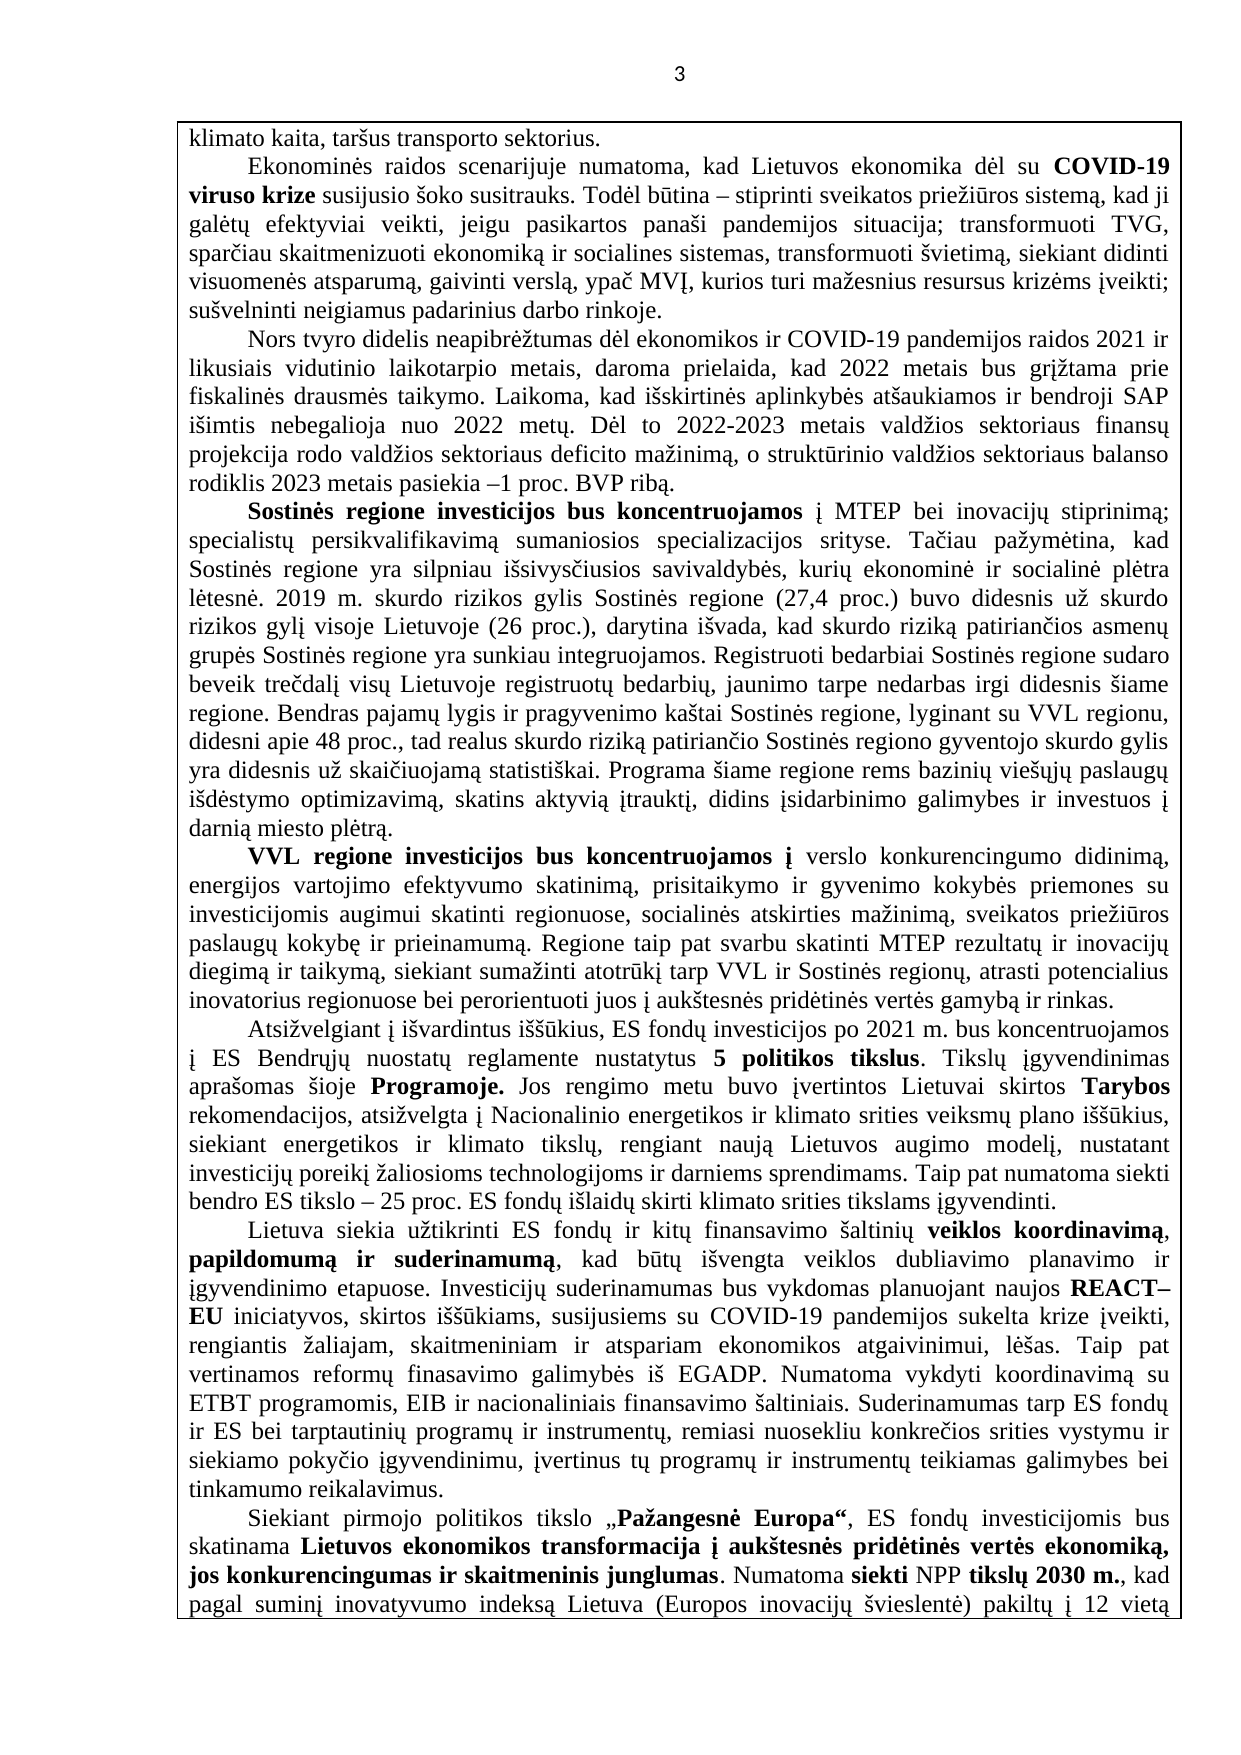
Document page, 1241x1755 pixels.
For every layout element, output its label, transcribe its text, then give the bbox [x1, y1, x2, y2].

table_cell Politiniai veiksniai Alytaus rajono savivaldybė veiklą vykdo ir įvairias funkcijas atlieka vadovaudamasi ne tik vidiniais dokumentais (nutarimais, įsakymais, tvarkomis ir pan.), bet labai didelę reikšmę turi Lietuvos Respublikos Vyriausybės, Seimo privalomojo, rekomendacinio ir informacinio pobūdžio teisės aktai. Vyriausybė siekia ekonomikos augimo, užimtumo didinimo, skurdo ir socialinės atskirties mažinimo, energinio efektyvumo ir saugumo didinimo, švietimo, mokslo, kultūros ir sveikatinimo politikos įgyvendinimo gerinant kokybę ir prieinamumą, Europos Sąjungos, užsienio ir gynybos politikos stiprinimo. Tai yra prioritetinės Vyriausybės kryptys, kuriose ypač reikalingos permainos. Vyriausybė taip pat vykdys buvusio ministrų kabineto pradėtų ir šaliai naudingų darbų tęstinumą. Pasaulis nuolat kinta. Būtina greičiau į tai reaguoti, išnaudoti galimybes, keistis ir prisitaikyti prie pokyčių. Todėl visuomenės gyvenimas, ekonomika ir valdymas turi būti pagrįsti principais, leidžiančiais mums drąsiai sutikti naujus iššūkius. Lietuvos pažangos strategija „Lietuva 2030“(toliau –Strategija) –tai valstybės vizija ir raidos prioritetai bei jų įgyvendinimo kryptys iki 2030 metų. Tai pagrindinis planavimo dokumentas, kuriuo turi būti vadovaujamasipriimant strateginius sprendimus ir rengiantvalstybės planus arprogramas. Šalies gerovės ir raidos procesų pagrindas yra nacionalinis saugumas ir tik jį užtikrinus galima siektišalies darnios pažangos. Kartušalies pažangos procesai,darantys poveikį visuomenės brandai ir sąmoningumui bei šalies gerovės augimui,padės įtvirtinti nacionalinio saugumo interesus.Strategija nustato šalies raidos kryptis, suprantamas ir priimtinas Lietuvos žmonėms, jų bendruomenėms, nevyriausybinėms ir verslo organizacijoms, valdžios institucijoms. Strategija nekelia tikslų ir uždavinių atskiriems šalies ūkio sektoriams, tačiau pabrėžia esminių pokyčių poreikį. Šių pokyčių dalyvisgali būti kiekvienas Lietuvos gyventojas. Strategijabuvo grindžiama remiantis darnaus vystymosi principais bei Lietuvos valstybės ir visuomenės vystymosi materialiaisiaisir nematerialiaisiais ištekliais: gamtos ištekliais, turtinga istorine patirtimi ir kultūros paveldu, profesinėmis ir kvalifikacinėmis galimybėmis, aukšta darbo kultūra, stabilia teisės sistema, gera informacinių technologijų ir skaitmenine infrastruktūra. Kartu įvertintos ir problemos: tapatybės krizė, stereotipų galia, emigracija, visuomenės uždarumas, tolerancijos ir pasitikėjimo trūkumas, rūpesčio vienas kitu ir supančia aplinka stoka, silpnas tikėjimas šalies sėkme. Šioms problemoms spręsti skiriamos esminės iniciatyvos. Strategijaiįgyvendintireikia piliečių pritarimo, ryžtokeistis, tarpusavio pasitikėjimo, pagarbos ir iniciatyvos. Jeigu visuomenė bus tik pasyvi stebėtoja, negalėsime įgyvendinti numatytų iniciatyvų, nepavyks sumažinti socialinės atskirties, visuomenės uždarumo, sustiprinti bendruomenių solidarumo, užtikrinti lyčių lygybės, pasiekti reikšmingų pokyčių kitose svarbiose srityse. Turime įveikti inerciją ir kontrastus, nustatyti aiškius tikslus ir jų nuosekliai siekti. Piliečiai turi žinoti, kad jų teisės bus tinkamai apgintos, sumažinta socialinė įtampa ir sukurta saugi aplinka, kurioje kiekvienas galės užsiimti mėgstama veikla, gauti deramą atlygį, užtikrinti savo ir savo artimųjų gerovę ir kartu prisidėti prie valstybės sėkmės. Sanglaudos politika yra laikoma vienu pagrindinių Lietuvos narystės ES privalumų, o ES fondų investicijos yra pripažįstamos svarbiu Lietuvos ūkio ekonomikos varikliu. ES sanglaudos politika prisideda prie ekonominės, socialinės ir teritorinės sanglaudos Europos Sąjungoje stiprinimo. Juo siekiama ištaisyti šalių ir regionų disbalansą. Juo įgyvendinami Sąjungos politiniai prioritetai, ypač perėjimas prie ekologiško ir skaitmeninio perėjimo. Svarbiausi iššūkiai Lietuvai: netikėtai ištikusios krizės dėl COVID-19 pandemijos pasekmių šalinimas bei ekonomikos ir socialinių sistemų atsparumo krizėms didinimas, lėta Lietuvos ekonomikos transformacija link aukštesnės pridėtinės vertės, socialinė atskirtis ir nelygybė, kuri pandemijos metu tapo dar gilesnė, netolygi švietimo kokybė, lėtas švietimo skaitmenizavimas, prasti Lietuvos gyventojų bendros sveikatos rodikliai, ekonominiai ir socialiniai regioniniai skirtumai, nepakankamas TEN-T junglumas ir saugumas, spartėjanti klimato kaita, taršus transporto sektorius. Ekonominės raidos scenarijuje numatoma, kad Lietuvos ekonomika dėl su COVID-19 viruso krize susijusio šoko susitrauks. Todėl būtina – stiprinti sveikatos priežiūros sistemą, kad ji galėtų efektyviai veikti, jeigu pasikartos panaši pandemijos situacija; transformuoti TVG, sparčiau skaitmenizuoti ekonomiką ir socialines sistemas, transformuoti švietimą, siekiant didinti visuomenės atsparumą, gaivinti verslą, ypač MVĮ, kurios turi mažesnius resursus krizėms įveikti; sušvelninti neigiamus padarinius darbo rinkoje. Nors tvyro didelis neapibrėžtumas dėl ekonomikos ir COVID-19 pandemijos raidos 2021 ir likusiais vidutinio laikotarpio metais, daroma prielaida, kad 2022 metais bus grįžtama prie fiskalinės drausmės taikymo. Laikoma, kad išskirtinės aplinkybės atšaukiamos ir bendroji SAP išimtis nebegalioja nuo 2022 metų. Dėl to 2022-2023 metais valdžios sektoriaus finansų projekcija rodo valdžios sektoriaus deficito mažinimą, o struktūrinio valdžios sektoriaus balanso rodiklis 2023 metais pasiekia –1 proc. BVP ribą. Sostinės regione investicijos bus koncentruojamos į MTEP bei inovacijų stiprinimą; specialistų persikvalifikavimą sumaniosios specializacijos srityse. Tačiau pažymėtina, kad Sostinės regione yra silpniau išsivysčiusios savivaldybės, kurių ekonominė ir socialinė plėtra lėtesnė. 2019 m. skurdo rizikos gylis Sostinės regione (27,4 proc.) buvo didesnis už skurdo rizikos gylį visoje Lietuvoje (26 proc.), darytina išvada, kad skurdo riziką patiriančios asmenų grupės Sostinės regione yra sunkiau integruojamos. Registruoti bedarbiai Sostinės regione sudaro beveik trečdalį visų Lietuvoje registruotų bedarbių, jaunimo tarpe nedarbas irgi didesnis šiame regione. Bendras pajamų lygis ir pragyvenimo kaštai Sostinės regione, lyginant su VVL regionu, didesni apie 48 proc., tad realus skurdo riziką patiriančio Sostinės regiono gyventojo skurdo gylis yra didesnis už skaičiuojamą statistiškai. Programa šiame regione rems bazinių viešųjų paslaugų išdėstymo optimizavimą, skatins aktyvią įtrauktį, didins įsidarbinimo galimybes ir investuos į darnią miesto plėtrą. VVL regione investicijos bus koncentruojamos į verslo konkurencingumo didinimą, energijos vartojimo efektyvumo skatinimą, prisitaikymo ir gyvenimo kokybės priemones su investicijomis augimui skatinti regionuose, socialinės atskirties mažinimą, sveikatos priežiūros paslaugų kokybę ir prieinamumą. Regione taip pat svarbu skatinti MTEP rezultatų ir inovacijų diegimą ir taikymą, siekiant sumažinti atotrūkį tarp VVL ir Sostinės regionų, atrasti potencialius inovatorius regionuose bei perorientuoti juos į aukštesnės pridėtinės vertės gamybą ir rinkas. Atsižvelgiant į išvardintus iššūkius, ES fondų investicijos po 2021 m. bus koncentruojamos į ES Bendrųjų nuostatų reglamente nustatytus 5 politikos tikslus. Tikslų įgyvendinimas aprašomas šioje Programoje. Jos rengimo metu buvo įvertintos Lietuvai skirtos Tarybos rekomendacijos, atsižvelgta į Nacionalinio energetikos ir klimato srities veiksmų plano iššūkius, siekiant energetikos ir klimato tikslų, rengiant naują Lietuvos augimo modelį, nustatant investicijų poreikį žaliosioms technologijoms ir darniems sprendimams. Taip pat numatoma siekti bendro ES tikslo – 25 proc. ES fondų išlaidų skirti klimato srities tikslams įgyvendinti. Lietuva siekia užtikrinti ES fondų ir kitų finansavimo šaltinių veiklos koordinavimą, papildomumą ir suderinamumą, kad būtų išvengta veiklos dubliavimo planavimo ir įgyvendinimo etapuose. Investicijų suderinamumas bus vykdomas planuojant naujos REACT–EU iniciatyvos, skirtos iššūkiams, susijusiems su COVID-19 pandemijos sukelta krize įveikti, rengiantis žaliajam, skaitmeniniam ir atspariam ekonomikos atgaivinimui, lėšas. Taip pat vertinamos reformų finasavimo galimybės iš EGADP. Numatoma vykdyti koordinavimą su ETBT programomis, EIB ir nacionaliniais finansavimo šaltiniais. Suderinamumas tarp ES fondų ir ES bei tarptautinių programų ir instrumentų, remiasi nuosekliu konkrečios srities vystymu ir siekiamo pokyčio įgyvendinimu, įvertinus tų programų ir instrumentų teikiamas galimybes bei tinkamumo reikalavimus. Siekiant pirmojo politikos tikslo „Pažangesnė Europa“, ES fondų investicijomis bus skatinama Lietuvos ekonomikos transformacija į aukštesnės pridėtinės vertės ekonomiką, jos konkurencingumas ir skaitmeninis junglumas. Numatoma siekti NPP tikslų 2030 m., kad pagal suminį inovatyvumo indeksą Lietuva (Europos inovacijų švieslentė) pakiltų į 12 vietą (2018 m. užėmė 21 vietą) ir pagal DESI subindeksą (skaitmeninio junglumo infrastruktūros indeksas) Lietuva pakiltų į 5 vietą (2018 m. užėmė 26 vietą). Remiantis EIŠ rezultatais, Lietuvos inovacijų sistemos augimas ilguoju 2011–2018 m. laikotarpiu buvo didžiausias ES (25,7 proc. pagerėjimas). Dėl ilgą laiką buvusio žymaus atsilikimo, Lietuva dar atsilieka nuo ES vidurkio (pagal suminį inovatyvumo indeksą siekia 75 proc. 2018 m. ES vidurkio). Investicijų į MTEP rodiklis 2018 m. sudarė 0,94 proc. BVP ir išlieka daugiau nei dvigubai mažesnis už ES vidurkį, kuris sudarė 2,18 proc. Vis tik verslo investicijos nuo 2012 m. stabiliai auga. Skaitmeninės ekonomikos ir visuomenės indekse (DESI) 2019 m. Lietuva užėmė 14 vietą tarp 28 ES valstybių narių, atvirųjų duomenų srityje Lietuva užima 25 vietą tarp ES šalių narių, o labiausiai taisytina reitingo komponentė – žmogiškųjų išteklių skaitmeniniai įgūdžiai. Lietuva pagal darbo našumo augimą yra viena sparčiausiai augančių ES valstybių narių – per du dešimtmečius Lietuvos darbo našumas per vieną dirbtą valandą išaugo daugiau nei dvigubai (apie 103 proc.), o per tą patį laikotarpį ES valstybių narių – 21 procentu. Kita vertus, nors ir augo, pagal perkamosios galios paritetą darbo našumas Lietuvoje 2018 m. siekė tik 75,8 proc. ES vidurkio. Išsėmus augimo šaltinius ir neužtikrinus žiniomis grįsto augimo, Lietuvai gresia pakliūti į vidutinių pajamų spąstus. Lėtą Lietuvos ekonomikos transformaciją į aukštesnės pridėtinės vertės ekonomiką sąlygoja struktūrinės ūkio problemos. Pirma, didelė dalis šalies ekonomikos remiasi tradiciniais ūkio sektoriais, o augimas grindžiamas sąlyginai pigia darbo jėga. Trūksta paskatų pagrindiniams ekonomikos veikėjams persiorientuoti į inovacijomis grįstą augimą, o jaunoms inovuojančioms įmonėms – steigtis. Brangstant esminiams gamybos veiksniams (technologijoms, žaliavoms, darbo jėgai) mažėja tokių įmonių konkurencingumas. Todėl ir tradiciniuose sektoriuose yra potencialių inovatorių. Antra, Lietuvos inovatoriai yra sąlyginai maži, silpnai bendradarbiaujantys, todėl jų potencialas sukurti didelio poveikio inovacijas yra palyginti žemas dėl kritinės investicijų masės stokos. Todėl svarbu stiprinti inovatorių bendradarbiavimą ir kritinę masę. Trečia, silpni gebėjimai viešajame sektoriuje (MSI) komercinti kuriamas žinias ir jas perduoti privačiam sektoriui. Išlieka aktualūs kiti MTEP veiklos vykdymo MSI iššūkiai: aukšto tarptautinio lygio MTEP rezultatų stygius; ribotos Lietuvos tyrėjų dalyvavimo apimtys tarptautinėse MTEP programose ir infrastruktūrose; neišplėtoti MSI „trečiosios misijos“ (verslumo, žinių ir technologijų perdavimo) pajėgumai; nepakankamas tyrėjų karjeros patrauklumas bei žemas Lietuvos MTEPI sistemos patrauklumas tyrėjams iš užsienio bei tyrėjų versle skaičius. Situaciją apsunkina ir nepakankamai išvystyta IRT infrastruktūra. Nors Lietuva padarė nemažą pažangą ir pasiekė aukštą 4G aprėptį (100 proc. namų ūkių), o judriojo plačiajuosčio ryšio skverbtis (abonentų skaičius 100 gyventojų) Lietuvoje siekia 103 proc. ir yra didesnė nei visoje ES, pastebima reikšminga stagnacija fiksuoto plačiajuosčio ryšio aprėpty, kuri yra labiausiai neišvystyta kaimo vietovėse, kur tokios infrastruktūros diegimas privatiems investuotojams yra nerentabilus. Siekiant Lietuvos ūkio transformacijos į aukštos pridėtinės vertės ekonomiką, Programa investuos į MSI skatinimą kurti ir komercinti žinias, į įmones, esančias skirtingose MTEPI veiklos stadijose, palydint iki galutinio produkto komercinimo, į inovacijų diegimą įmonėse ir viešajame sektoriuje. Atlikti vertinimai parodo, kad nepakankamai išnaudojamas skaitmenizavimo teikiamų galimybių potencialas versle ir viešajame sektoriuje, kurio poreikis dar labiau išaugo COVID-19 pandemijos metu. Siekiant didinti ekonomikos ir viešojo sektoriaus skaitmenizavimą, Programa finansuos MVĮ ir viešųjų paslaugų skaitmeninimą, į paklausą orientuotų mokslo duomenų atvėrimą ir viešojo sektoriaus duomenų naudojimą, užtikrinant kibernetinį saugumą ir dirbtinio intelekto panaudojimą. Siekiant didinti ekonomikos konkurencingumą, Programa investuos į verslo tarptautiškumą, pažangiausių technologijų diegimą, pasaulinio lygmens procesų ir vadybos diegimą, užtikrinant darbo jėgos gebėjimus ir atsparumą. Perėjimą prie naujų technologijų Lietuvoje vis dar stabdo žemi arba netinkami MVĮ darbuotojų gebėjimai. Atsižvelgiant į tai, Programa investuos į sumaniajai specializacijai, pramonės pertvarkai ir verslumui reikalingus įgūdžius. Papildomas dėmesys bus skiriamas mokslinių tyrimų institucijų pajėgumui tikslingiau nukreipti savo tyrimų darbotvarkes į rinkos poreikius, skatinti geresnį žinių perdavimą ir technologijų komercinimą. Siekiant spartaus ekonomikos skaitmenitizavimo investicijos bus telkiamos į naujų technologijų, užtikrinančių itin sparčią plačiajuosčio ryšio greitaveiką ir diegimą. Atsižvelgiant į tai, kad Sostinės regiono konkurencingumas 33 proc. viršija Lietuvos vidurkį ir didžioji dalis inovacijų yra sukuriama šiame regione, investicijos, skirtos konkurencingumui didinti, pramonės MVĮ transformacijai, netechnologinių inovacijų plėtrai ir startuolių ekosistemai kurti bus nukreiptos į VVL regioną. Taip pat S3 bus išskirti didžiausią potencialą regionų plėtrai turintys prioritetai Sostinės regione ir VVL regione. Šios investicijos prisidės prie Tarybos rekomendacijų dėl inovacijų skatinimo įgyvendinimo. Siekiant pagerinti Lietuvos inovacijų ekosistemos veikimą, toliau tęsiami darbai konsoliduojant mokslo, technologijų ir inovacijų sistemą. Mokslinių tyrimų sistemos fragmentacija lemia žemą mokslinių tyrimų kokybę, todėl ES lėšos bus investuojamos tik įgyvendinus švietimo ir mokslo reformą. Įgyvendinant Tarybos rekomendaciją dėl nuoseklios mokslo ir verslo bendradarbiavimo sistemos sukūrimo, kuriamas Mokslo ir inovacijų sklaidos centras, kuris prisidės prie mokslo ir inovacijų sklaidos Lietuvoje gerinimo. Siekiant įgyvendinti Tarybos rekomendaciją dėl skaitmeninės ekonomikos transformacijos skatinimo ypatingas dėmesys Programoje skiriamas MVĮ skaitmeninimui. Programos investicijos pagal pirmą prioritetą įgyvendins arba prisidės prie S3 įgyvendinimo. Šioje strategijoje nustatyti MTEPI prioritetai, atsižvelgiant į turimus ar galimus konkurencinius pranašumus. Prioritetinės Lietuvos MTEPI raidos kryptys nustatytos išanalizavus šalies mokslo ir verslo potencialą, jo imlumą žinioms, taip pat ar pasinaudodami žiniomis verslininkai galės įsijungti į pasaulines vertės grandines, eksportuoti savo gaminius ir taip prisidėti prie šalies ekonomikos stiprinimo. Siekiant, kad strategija (koncepcija) būtų grįsta bendru sutarimu, į procesą buvo įtrauktos visos suinteresuotosios šalys – mokslininkai, verslininkai, viešojo sektoriaus atstovai, o VGPP bus vykdomas visą Programos įgyvendinimo laikotarpį. Programos investicijos didžiąja dalimi bus koncentruojamos į MTEP komercinamų žinių kūrimą, perdavimą ir inovacijų diegimą. Siekiant investicijų papildomumo bei, atsižvelgiant į prastus Lietuvos dalyvavimo Europos Horizonto programoje rodiklius, stiprinti mokslininkų ir tyrėjų kompetencijas dalyvauti tarptautinėse programose ir vadovauti konsorciumams, planuojama pasitelkti Sanglaudos politikos ir nacionalines lėšas. Siekiant antrojo politikos tikslo „Žalesnė Europa“, ES fondų investicijomis bus skatinamas perėjimas prie švarios ir teisingos energetikos, žaliosios investicijos, žiedinė ekonomika, prisitaikymas prie klimato kaitos, ekstremalių klimato reiškinių rizikos prevencija bei jos valdymas. Nepaisant Lietuvos spartaus ekonomikos augimo, yra fiksuojamas šiltnamio efektą sukeliančių dujų (toliau – ŠESD) išmetimų mažėjimas – 1990–2017 m. laikotarpiu BVP paaugo 45 proc., o ŠESD išmetimas sumažėjo 58 proc. Daugiausia ŠESD susidaro energetikos sektoriuje, 2017 m. susidarė 55,5 proc. viso ŠESD kiekio. Antras pagal išmetamų ŠESD kiekį – žemės ūkio sektorius, kuriame iš viso susidarė 21,3 proc. bendrai išmesto ŠESD kiekio. Pramonės procesų ir pramonės produktų naudojimo sektoriuje – 17,6 proc. viso išmetamų ŠESD kiekio, o Atliekų sektoriuje 2017 m. susidarė 5,1 proc. ŠESD. Su klimato kaita susiję tiesioginiai ekonominiai nuostoliai 2018 m. Lietuvoje sudarė 0,08 proc. BVP. Iki 2030 m. siekiama, jog išmetamų į atmosferą ŠESD kiekio pokytis ES apyvartinių taršos leidimų prekybos sistemoje (ATLPS) dalyvaujančiuose sektoriuose, palyginti su 2005 m. lygiu sumažėtų 43 proc., o ne ATLPS sektoriuje – 9 proc.. Lietuvoje sąvartynuose šalinamų komunalinių atliekų kiekiai vis mažėja: 2015 m. – 54 proc., o 2018 m. – 25 proc. Komunalinių atliekų paruošimas pakartotiniam naudojimui ir perdirbimas 2018 m. siekė 52,5 proc. (2015 m. – 45,5 proc.). Taip pat 2017 m. apie 15 proc. komunalinių atliekų buvo sudeginta. Iki 2030 m. siekiama, jog sąvartynuose šalinamų atliekų kiekis siektų 5 proc., o paruoštų pakartotinai naudoti ir perdirbtų komunalinių atliekų dalis sudarytų 60 proc. Ekologinių inovacijų indeksas 2018 m. siekė 89 balus, o iki 2030 m. siekiama jį pagerinti iki 133 balų. 2018 m. tik 28 proc. Lietuvos gyventojų prisidėjo prie aplinkos saugojimo, todėl iki 2030 m. bus siekiama, kad pusė Lietuvos visuomenės (50 proc.) sąmoningai prisidėtų prie geros aplinkos kokybės bei, kad 75 proc. Lietuvos gyventojų būtų užtikrintas perspėjimas apie ekstremalius įvykius. Lietuvoje tik 53 proc. (2015 m.) paviršinių vandens telkinių yra geros ar labai geros būklės. Didžiausią neigiamą poveikį jiems daro tarša iš žemės ūkio ir iš kitų nenustatytų taršos šaltinių, kaip netinkamai tvarkomos individualios nuotekos. Tik 77,6 proc. Lietuvos gyventojų nuotekos tvarkomos centralizuotai. Siekiant sumažinti taršą, būtina didinti centralizuotai surenkamų nuotekų kiekius ir tinkamai jas valyti, todėl yra užsibrėžtas strateginis 2030 m. tikslas pasiekti, jog 95 proc. gyventojų gautų centralizuotai teikiamas nuotekų paslaugas, o 90 proc. – būtų aprūpinti geriamojo vandens tiekimo paslaugomis. Taip pat, siekiama, jog visi (100 proc.) Lietuvos vandens telkinių būtų geros būklės. Dėl nedarnios urbanizacijos ir priemiesčių plėtros, aplinkos taršos, neracionalaus gamtos išteklių naudojimo, invazinių rūšių plitimo ir klimato kaitos veiksnių kinta šalies kraštovaizdis, nyksta biologinė įvairovė, didėja buveinių ir rūšių populiacijų fragmentacija ir sutrinka ekosistemų funkcijos bei jų paslaugų teikimas. Lyginant 2019 m. duomenis su 2013 m. pastebėta, jog Lietuvoje aptinkamų 5 proc. Europos Bendrijos svarbos rūšių apsaugos būklė pagerėjo, o 9 proc. buveinių – pablogėjo. Tai kelia pavojų ir visuomenės gerovei ir sveikatai, daro žalą ekonomikai ir jau šiandien reikalauja didelių išlaidų, todėl siekiama, kad tiek rūšių, tiek buveinių situacija iki 2030 m. būtų pagerėtų bent 30 proc. Į aplinką išmetamų teršalų kiekis kasmet mažėja, tačiau toliau išlieka svarbios investicijos, kuriomis mažinamas neigiamas oro taršos poveikis žmonių sveikatai ir aplinkai. Išmetamų į aplinkos orą teršalų kiekis šiuo metu neviršija nacionalinių ribų, vis dėlto miestų oro kokybė Lietuvoje nėra gera – vos penktadalyje Lietuvos miestų neviršijamos Pasaulio sveikatos organizacijos (toliau – PSO) kietųjų dalelių normos. Siekiant mažinti išmetamų teršalų kiekį ir koncentraciją aplinkos ore, didžiausias dėmesys skiriamas energetikos, transporto ir žemės ūkio sektoriams. 2030 m. siekiama, jog 40 proc. miestų nebūtų viršijama PSO rekomenduojama kietųjų dalelių KD10 koncentracija. Lietuvoje atnaujinimo laukia apie 35 000 neefektyvių daugiabučių (iš jų 4000 yra renovuoti) bei apie 700 viešųjų pastatų. Energijos vartojimo efektyvumas galėtų būti dar labiau didinamas, modernizuojant pastatų pasenusias šilumos apskaitos ir šilumos valdymo bei reguliavimo sistemas. Nuo 2020 m. iki 2030 m. siekiama sutaupyti 27 279 GWh galutinės energijos. Didinant šalies energetinę nepriklausomybę svarbiomis išlieka investicijos, didinančios energijos, pagamintos iš atsinaujinančių energijos išteklių (toliau – AEI), dalį elektros ir centralizuotai tiekiamos šilumos gamyboje bei visame energijos balanse. AEI dalis sudaro 24,4 proc. galutiniame energijos vartojime ir 68 proc. centralizuotai teikiamos šilumos gamyboje. Išlieka didelis poreikis labiau išnaudoti AEI potencialą, diegiant atsinaujinančių išteklių energiją naudojančias ir kaupiančias technologijas elektros ir šilumos sektoriuose. Lietuvai, siekiant klimato neutralumo tikslo iki 2050 m., itin svarbu toliau skatinti energijos vartojimo efektyvumo didinimą ir AEI dalį galutiniame vartojime bei transporto sektoriuje. Įgyvendinant Tarybos rekomendaciją dėl energijos ir išteklių naudojimo efektyvumo didinimo, numatomi veiksmai, spartinant pastatų renovaciją, atnaujinama ir tobulinama energetikos infrastruktūra, labiau integruojami ir daugiau naudojami AEI energijos gamybai. Iki 2030 m. siekiama, jog 45 proc. elektros energijos būtų pagaminti iš AEI. Be to, pastarieji veiksmai prisidės prie energetinio skurdo problemos sprendimo. 2016 m. paslėptą energetinį skurdą patyrė 14,9 proc. Lietuvos namų ūkių. Pereinant prie neutralaus poveikio klimatui ekonomikos, taršių pramonės šakų išmetamą ŠESD kiekį numatoma mažinti naujojo Teisingos pertvarkos fondo lėšomis. Mažinant ŠESD kiekį, tuo pat metu reikės sušvelninti galimą neigiamą socialinį ir ekonominį šios pertvarkos poveikį. Atlikus situacijos analizę, investicijos bus nukreiptos į tuos regionus, kurie patiria didžiausius aplinkosauginius, socialinius ir ekonomius iššūkius dėl ES perėjimo prie neutralaus poveikio klimatui ekonomikos iki 2050 m. Programa ir Teritorinis teisingos pertvarkos planas nustato prioritetines investicijas, kuriomis būtų kuriami ir diegiami inovatyvūs efektyvios ir švarios gamybos ir energijos vartojimo sprendimai regionuose. Lietuvoje didžiausiomis taršaus transporto problemomis išlieka neefektyvus ir senas automobilių parkas, nepatrauklus viešasis transportas, nepakankamos paskatos gyventojams naudoti mažataršius automobilius, neišplėtotos darnaus judumo priemonės miestuose, infrastruktūros, reikalingos elektromobilių plėtrai, stoka, nenustatyti privalomi reikalavimai valstybės institucijoms ir transporto infrastruktūros objektų valdytojams įsigyti mažai teršias transporto priemones. Programa numato įgyvendinti Darnaus judumo planuose (DJP) numatytas darnaus judumo priemones miestuose ir jų funkcinėse zonose. Investicijų poreikiai yra susiję su būtinybe skatinti tvarų daugiarūšį judumą mieste. Įgyvendinant Tarybos rekomendaciją dėl darnaus transporto plėtros, numatytos priemonės transporto sektoriaus tvarumui didinti. Lietuva planuoja padidinti transporto priemonių parko ir transporto sistemos efektyvumą, elektrinio mobilumo ir alternatyvių degalų naudojimą, novatoriškas transporto technologijas, taip pat komercinio transporto apmokestinimą pagal principą „teršėjas moka“. Siekiama, jog AEI dalis transporto sektoriuje 2030 m. sudarytų 15 proc., o ŠESD kiekis 2030 m. laikotarpiu būtų 9 proc. mažesnis nei 2005 m. Priežasčių, sąlygojančių lėtą Lietuvos žaliąjį augimą aplinkosaugos ir energetikos srityje lemia eilė tarpusavyje susijusių priežasčių. Lietuva pasižymi neefektyviu išteklių naudojimu ir dideliu energijos intensyvumu. Išteklių našumas tebėra mažas – nuo 2010 m. šis rodiklis nepadidėjo ir sudaro 0,8 Eur/kg, t. y. gerokai mažesnis už 2,0 Eur/kg ES vidurkį, o Lietuvos ekologinių inovacijų indeksas vis dar išlieka žemesnis už ES vidurkį: Lietuvos rodiklis 2018 m. – 89, ES vidurkis – 100. Gera aplinkos kokybė yra neužtikrinama, nes Lietuvos vandens tiekimo ir nuotekų tvarkymo įmonių valdymas yra decentralizuotas ir neefektyvus – apjungus smulkias įmones į stambesnius vienetus, įmonėse pradėtų veikti masto ekonomija, leidžianti dirbti efektyviau. Taip pat, nevykdoma pakankamai priemonių gerai Baltijos jūros, Kuršių marių ir vidaus vandenų (upių, ežerų) būklei užtikrinti. Į Kuršių marias ir Baltijos jūrą upėmis atplukdomas teršalų kiekis nuo 2001 m. nuolat auga, o didžiausią neigiamą poveikį Lietuvos paviršiniams vandenims daro difuzinė tarša. Ekosistemos ir biologinė įvairovė šalyje yra nestabili, nes trūksta pakankamai priemonių buveinių apsaugai užtikrinti, invazinių rūšių valdymui, taikomųjų tyrimų ir efektyvios stebėsenos vykdymui. Taip pat Lietuvos poveikis klimato kaitai nemažėja, o su oro tarša susiję sveikatos kaštai Lietuvoje yra didžiausi tarp EBPO šalių ir siekia 1 mlrd. Eur per metus. Lietuvos energijos suvartojimas didelis, visų pirma gyvenamųjų namų ir transporto sektoriuose. Pats automobilių parkas yra vienas seniausių ES, dominuojamas 1,5 milijono dyzelinių automobilių (~69 proc. viso parko). Energetikoje yra mažas inovatyvių ŠESD mažinimo technologijų pritaikymas pramonės įmonėse bei visapusiškai neišnaudotas Lietuvos AEI potencialas, ypač Baltijos jūroje, energijos poreikiams tenkinti. Lietuva ir toliau išlieka energetiškai priklausoma nuo importuojamos energijos. Tai geriausiai atspindi energetinės priklausomybės rodiklis, kuris 2018 m. sudarė 74,7 proc. ir vis dar gerokai viršijo ES vidurkį (2017 m. – 55,1 proc.). Lietuva didžiąją dalį elektros importuoja. Pagrindinės priežastys, kodėl importuojama daugiau negu gaminama, yra ekonominės, t.y. importuojama iš ten, kur elektra pigiausia, todėl tai sąlyginai lėtiną AEI plėtros tempus Lietuvoje. Lietuvos gyventojų būstai yra energetiškai neefektyvūs, o renovacijos atsipirkimo laikotarpis yra ilgas, nėra vieningų miestų kvartalinės renovacijos planų, o vartotojų elgsenos ypatumai ir įpročiai neprisideda prie energijos vartojimo efektyvumo. Programa reikšmingai prisidės prie išvardintų problemų sprendimo, kurios identifikuotos Nacionaliniame energetikos ir klimato srities veiksmų plane 2021–2030 m. (toliau – NEKSVP) ir Europos žaliojo kurso tikslų. Programa numato skatinti vandens prieinamumo ir tvaraus vandens išteklių valdymą ir biologinę įvairovę, žaliąją infrastruktūrą miesto aplinkoje ir mažinti taršą. Taip pat, Lietuva susiduria su daugeliu svarbių aplinkosauginių aspektų kaip efektyvus energijos vartojimas pastatuose, pramonėje, infrastruktūroje, aplinkos taršos mažinimas ir žiedinės ekonomikos vystymas, kovos su klimato kaita ir jai įtvirtinti reikalingų administracinių gebėjimų stiprinimas, todėl Programa investuos į pokyčius šiose srityse. Energetikos srityje pokyčiai sieks NEKSVP ir Nacionalinėje energetinės nepriklausomybės strategijoje (toliau – NENS) iškeltų tikslų įgyvendinimo. Siekiant šalies poveikio klimato neutralumui bus investuojama į energijos vartojimo efektyvumą didinančias priemones, ŠESD mažinimą, AEI dalies bendrame energijos suvartojime didinimą, vietinės energijos iš AEI gamybą tiek elektros, tiek šilumos sektoriuose, į pažangiųjų elektros energijos technologijų ir ar sprendimų energetiniuose tinkluose diegimą. Dėl energetikos ir aplinkos apsaugos sektorių specifikos regioniniu požiūriu nėra numatytos jokios specifinės veiklos išskirtinai tik Sostinės regionui, todėl intervencijos bus įgyvendinamos visoje Lietuvoje arba tik VVL regione. Dalis veiklų VVL regione yra susijusios su Baltijos jūra – jos krantai kenčia nuo erozijos ir audrų, o pati jūra yra ganėtinai užteršta, todėl ES investicijos sieks apsaugoti ir įgalinti Baltijos jūrą, atsižvelgiant į valstybės ekonominius, socialinius ir aplinkosauginius poreikius bei tarptautinius įsipareigojimus. Be to, pažangiąsias elektros energijos sistemas ir tinklus bei energijos kaupimo vietos lygmeniu sprendimus planuojama didžiąja dalimi diegti tik VVL regione. Šiame regione taip pat numatytos esminės energijos vartojimo efektyvumą skatinančios veiklos, kaip daugiabučių gyvenamųjų namų ir centrinės valdžios pastatų atnaujinimas bei katilų keitimas namų ūkiuose efektyvesnėmis AEI technologijomis. Taip pat, VVL regione reikia plėsti visuomenės perspėjimo sirenomis sistemą dėl egzistuojančio regioninio atotrūkio, kadangi Sostinės regione yra pasiekiami 75 proc. gyventojų, lyginant su 56 proc. likusioje Lietuvos dalyje. NEKSVP planuojamos politikos priemonėms įgyvendinti reikalingos bendros investicijos siekia apie 14,1 mlrd. Eur, iš jų viešojo sektoriaus lėšų dalis preliminariu vertinimu sudarytų apie 9,8 mlrd. Eur. Vien tik ŠESD išmetimų mažinimo priemonėms įgyvendinti bendras lėšų poreikis sudarytų 10,8 mlrd. Eur, iš kurių viešojo sektoriaus lėšų reikėtų 6,5 mlrd. Eur. Siekiant 2030 m. klimato kaitos ir energetikos tikslų, pagrindiniai viešojo sektoriaus lėšų šaltiniai 2021–2030 m. bus 2021–2027 m. ES fondų (Europos regioninės plėtros ir Sanglaudos fondų bei Žemės ūkio fondas kaimo plėtrai ir Europos jūros reikalų ir žuvininkystės fondas) investicijos, elektros ir šilumos tarifai, valstybės biudžeto (Klimato kaitos programa, Atliekų tvarkymo programa ir kt.) ir savivaldybių biudžetų lėšos, Modernizavimo fondas, Inovacijų fondas, Europos infrastruktūros tinklų priemonė (CEF), Life programa. Taip pat, bus bandoma pasinaudoti finansavimo galimybėmis iš Europos Horizonto, InvestEU, Cosme programų. Mažesne apimtimi, bet taip pat bus pritraukiami viešųjų lėšų šaltiniai, pvz., už viešuosius interesus atitinkančias paslaugas gautos lėšos (VIAP lėšos), statistinių perdavimų bei Europos ekonominės erdvės ir Norvegijos finansinio mechanizmo lėšos. ES Sanglaudos politikos lėšomis bus finansuojamos tos veiklos, kurios labiausiai prisidės prie NEKSVP numatytų tikslų siekimo. Siekiant trečiojo politikos tikslo „Geriau sujungta Europa“, ES fondų investicijomis bus kuriamas tvarus, atsparus klimato kaitai, pažangus, saugus ir įvairiarūšis transeuropinis transporto tinklas, taip pat gerinamas nacionalinis, regiono ir vietos judumas, įskaitant geresnes galimybes naudotis TEN-T ir tarpvalstybinis judumas. Numatoma siekti NPP tikslo 2030 m., kad ES transporto infrastruktūros ir paslaugų švieslentėje Lietuva būtų ne žemesnėje nei 10 vietoje (2018 m. užėmė 14 vietą) 2018 m. Lietuvoje elektrifikuotų geležinkelių dalis nuo viso geležinkelių tinklo padidėjo iki 8 proc., tačiau yra viena žemiausių ES. Lėtą geležinkelių elektrifikaciją lemia laikui itin imlus elektrifikacijos darbų procesas. Planuojama, kad pagal 2014-2020 m. Programos periodo investicijas 2023 metais užbaigus elektrifikaciją ruože Kaišiadorys–Klaipėda, bus elektrifikuota 22 proc. šalies geležinkelio. Tai sudarys sąlygas keleivių ir krovinių gabenimui elektrine trauka bei prisidės prie ŠESD emisijos mažinimo geležinkelio transporto subsektoriuje. Nepaisant numatytų investicijų, bendra geležinkelių tinklo elektrifikacija vis dar nepakankama, nemaža dalis TEN-T tinklo Lietuvoje neatitinka jam keliamų reikalavimų, trūksta geležinkelių transporto infrastruktūros suderinamumo su kitomis transporto rūšimis, didžioji dalis keleivinių geležinkelių stočių ir peronų nėra pritaikyti specialius poreikius turintiems asmenims, neatitinka saugos parametrų. Viešojo transporto dalis, palyginti su ES vidurkiu (17,3 proc.), yra labai maža (8,9 proc.), nėra vieningos viešojo transporto organizavimo sistemos, o naudojimasis lengvaisiais automobiliais vis dar yra didžiausias ES. Nors Lietuvoje automobilių kelių tinklas yra vienas tankiausių Europoje, pagrindinis TEN-T kelių tinklas vis dar neatitinka jam reglamentuose nustatytų reikalavimų, trūksta aplinkkelių, prasti kelio dangos rodikliai. Situaciją apsunkiną ir netolygiai išvystytas kelių tinklas regionuose, kuris reikšmingai apsunkina vietos gyventojų susisiekimą su pagrindiniais socialiniais-ekonominiais centrais. Taip pat Lietuvoje žuvusiųjų keliuose skaičius vienam gyventojui yra vienas didžiausių Europoje. Atitinkamai, būtina kurti ir gerinti multimodalinę transporto infrastruktūrą, kad ji būtų integruota į ES transporto tinklą bei tolygiai išdėstyta Lietuvos teritorijoje, taip sudarant sąlygas subalansuotai šalies regionų plėtrai bei stiprinant Lietuvos transporto infrastruktūros tarpvalstybinį ir regioninį sujungiamumą, toliau plėsti geležinkelių elektrifikaciją. Siekiant užtikrinti avaringumo mažinimą ir darnų judumą, būtinos tolimesnės investicijos į kelių techninių parametrų pagerinimą, eismo saugos ir aplinkosaugos priemonių, intelektinių transporto sistemų diegimą. Siekiant užtikrinti investicijų papildomumo principą, Programos lėšomis nebus finansuojamos tos veiklos, kurios bus finansuojamos iš kitų finansavimo šalinių. ES transporto TEN-T tinklo prioritetinio projekto Rail Baltica įgyvendinimą numatoma finansuoti CEF bei EGADP priemonių lėšomis. Nacionalinės lėšos bus koncentruojamos į vietinių kelių, žvyrkelių tobulinimą, modernizavimą. Siekiant ketvirtojo politikos tikslo „Socialiai atsakingesnė Europa“, ES fondų investicijomis bus įgyvendinami Europos socialinių teisių ramsčio principai, skatinant užimtumo, švietimo ir socialinės įtraukties politikos sričių investicijas į žmones ir sistemas. Programa numato sukurti labiau integruotą ir tvaresnį ekonomikos augimo modelį, gerinant Lietuvos konkurencingumą, sudarant geresnes sąlygas investicijoms, darbo vietų kūrimui ir socialinės sanglaudos skatinimui. Atsižvelgiant į COVID-19 viruso sukeltas pasekmes darbo rinkai, padidėjusį nedarbo lygį, mažėjančias namų ūkių vartojimo išlaidas, Lietuvai atitinkamai reikės peržiūrėti ir pritaikyti švietimo, socialinės apsaugos ir sveikatos sistemas, ypatingą dėmesį skiriant skaitmenizavimui. Nepaisant aukšto bendro užimtumo lygio, išliko dalyvavimo darbo rinkoje skirtumai tarp regionų ir atskirų socialinių grupių. Sostinės regione nedarbo lygis (4,4 proc.) 2019 m. buvo mažesnis nei VVL regione (7,1 proc.). Nuo 2011 m. jaunimo (15–29 m. amžiaus) nedarbas nuosekliai mažėjo, tačiau 2019 m. jis šiek tiek padidėjo ir pasiekė 8,7 proc. (2018 m. – 7,5 proc.). Dėl COVID-19 krizės darbo rinka pradėjo smarkiai trauktis. 2020 m. liepos 1 d. bedarbių buvo 208 tūkst., t.y. beveik trečdaliu daugiau nei 2020 m. sausio 1 d. (151,5 tūkst.). Mažėjant vietinių žmogiškųjų išteklių pasiūlai, svarbus bus palankių sąlygų visiems darbingo amžiaus žmonėms įsitraukti į darbo rinką sukūrimas. Šiems pokyčiams būtina lankstesnė darbo rinka: dirbančių asmenų gebėjimas prisitaikyti prie naujų sąlygų (žinių ekonomikos, skaitmenizavimo), ir darbdavių lankstumas. Įgyvendinant užimtumą didinančias priemones, bus didinamos įsidarbinimo galimybės (specialias priemones skiriant asmenims, kuriems labiausiai gresia socialinės atskirties rizika), verslumas ir savarankiškas užimtumas (ypač socialinės atskirties rizikos grupėse), profesinis ir geografinis mobilumas, skatinamos karjeros planavimo ir konsultavimo priemonės, padedančios prisitaikyti prie darbo rinkos. Žemos kvalifikacijos darbuotojai turi mažiau galimybių įsidarbinant nei kitose ES valstybėse, asmenų įgyjamo išsilavinimo ir specializacijos pobūdis neatliepia darbo rinkos poreikių. Todėl toliau bus didinama individualizuotų ADRP priemonių aprėptis, skatinamas savarankiškas darbas, verslo steigimas, atsakingų institucijų tarpusavio ir išorės bendradarbiavimas su verslo struktūromis bei socialinio dialogo plėtojimas. Švietimo srityje ES fondų investicijomis bus siekiama gerinti mokinių pasiekimus ir užtikrinti didesnę įtrauktį į mokymąsi visą gyvenimą. Numatoma siekti NPP tikslo 2030 m., kad Lietuvos pozicija tarp Europos ekonominės erdvės (EEE) šalių pagal EBPO PISA tyrimų mokinių pasiekimų vidurkius (visose tarptautinių tyrimų srityse) pakiltų į 10 vietą (2018 m. užėmė 21–27 vietą), taip pat siekiama per paskutines 4 savaites besimokiusių asmenų (25-64 m.) dalies augimo nuo 6,9 (2019 m.) iki 15 proc. (2030 m.). 2018 m. Lietuvos mokinių skaitymo, matematinio ir gamtamokslinio raštingumo gebėjimai pagerėjo, tačiau pokytis nebuvo statistiškai reikšmingas, todėl pagrindinis iššūkis – gerinti mokinių pasiekimus, ypač visų mokinių gamtamokslinius gebėjimus ir žemiausius rezultatus demonstruojančių mokinių pasiekimus. Vienas iš Barselonos tikslų (2002) – pasiekti, kad instituciniame ugdyme dalyvautų 33 proc. vaikų nuo gimimo iki 3 metų, o „Europa 2020“ strategijoje numatyta šalims siekti, kad ne mažiau kaip 95 proc. vaikų nuo 4 m. iki pradinio ugdymo pradžios dalyvautų instituciniame ugdyme (ypač gyvenantys skurdo, socialinės atskirties sąlygomis ar socialinę riziką patiriančiose šeimose). Lietuvoje instituciniame ugdyme šiuo metu dalyvauja tik apie 15 proc. vaikų iki 3 m. ir 91 proc. vaikų nuo 4 metų iki mokyklos lankymo pradžios. Programos investicijos, remiantis EBPO parengta nacionaline įgūdžių strategija, bus nukreiptos į priemones, skirtas didinti švietimo ir mokymo sistemų kokybę, siekiant gerinti mokinių pasiekimus. Taip pat bus didinama nepalankias sąlygas turinčių mokinių įtrauktis, švietimo prieinamumas, kvalifikacijos tobulinimas vieno langelio principu. EBPO nurodė, kad Lietuvoje yra 20 proc. mokyklų, kuriose yra iki 50 mokinių, optimizavus mokyklas ir pasiekus, kad nebūtų mokyklų, kuriose yra mažiau nei 200 mokinių, mokinių pasiekimai būtų pagerinti 9 proc. ir būtų sutaupoma 9,9 mln. Eur. Atsižvelgiant į tai, investicijomis bus skatinama tolimesnė mokyklų konsolidacija, investuojant į tas mokyklas, kurios turi ne mažiau nei 200 mokinių (t. y. veikia efektyviai). 2020 m. tik 5,9 proc., suaugusiųjų dalyvavo mokymosi visą gyvenimą veiklose, o tai gerokai mažiau nei ES vidurkis – 10,9 proc. Suaugusiųjų švietimo sistema nereaguoja į senėjančios visuomenės iššūkius ir reikalingų įgūdžių pokyčius, susijusius su skaitmenizavimu, darbo robotizavimu ir žalių darbo vietų paklausa. ES fondų investicijomis bus siekiama, kad į mokymosi visą gyvenimą ciklą būtų įsijungiama kuo anksčiau (didėjantis ikimokyklinio ugdymo prieinamumas ir dalyvavimas jame), optimizuotas mokyklų tinklas visiems besimokantiems garantuotų adekvatų pasiekimų lygį visose esminėse kompetencijose. Svarbu įgyti įgūdžius reikalingus prisitaikyti prie kintančios aplinkos. Įgyvendinant Tarybos rekomendaciją dėl švietimo ir mokymo sistemos gerinimo, numatoma gerinti švietimo ir mokymo sistemos bei suaugusiųjų mokymosi kokybę ir efektyvumą, toliau vykdoma švietimo reforma ir mokymo įstaigų konsolidavimas. Atsižvelgiant į vertinimų rekomendacijas, koncentruoti investicijas švietimo srityje, siekiant matomo pokyčio, Programos investicijos bus koncentruojamos į keturias kryptis: naujų pedagogų pritraukimas ir edukologijos išvystymas, privalomojo ugdymo ankstinimas ir ikimokyklinio ugdymo tobulinimas, pagalba mokiniams, turintiems SUP, patiriantiems socialinę atskirtį ar gyvenantiems socialinę riziką patiriančiose šeimose ir MVG, sukuriant suaugusių mokymo sistemą pagal EBPO parengtą Įgūdžių strategiją. Kitas svarbus socialinės sanglaudos skatinimo aspektas – galimybių gauti įperkamas, darnias ir aukštos kokybės paslaugas didinimas, įskaitant sveikatos priežiūrą ir visuotinės svarbos socialines paslaugas. 2018 m. Lietuvoje skurdo rizikoje ar socialinėje atskirtyje gyvenantys asmenys sudarė 28,3 proc. šalies gyventojų (ES vidurkis – 21,8 proc.). Ypatingą skurdo ir socialinės atskirties riziką dažniausiai patiria sunkiai integruojami į darbo rinką arba joje ilgai neišsilaikantys asmenys. Mažinant socialinę atskirtį, toliau išlieka poreikis plėtoti socialines paslaugas, pagrindinę investicijų dalį skiriant bendruomenėje teikiamų paslaugų plėtrai, užtikrinant institucinės globos pertvarkos įgyvendinimą. Kartu svarbu diegti socialines inovacijas, užtikrinti žmogaus teisių standartus, skatinti socialinį aktyvumą, kad būtų atliepti įvairių socialinių grupių iššūkiai ir poreikiai. Bus įgyvendinamos integruotos priemonės, skirtos socialinei ir ekonominei marginalizuotų bendruomenių, migrantų ir nepalankias sąlygas turinčių grupių integracijai, skiriamas dėmesys socialinio būsto prieinamumui ir vaiko garantijos įgyvendinimui. Atlikti vertinimai siūlo, plėtojant ilgalaikės priežiūros paslaugas, pirmenybę skirti paslaugų teikimui namuose, kurios yra pigesnės nei teikiamos specializuotose įstaigose. Taip pat į tokių paslaugų teikimą įtraukti bendruomenes. Toliau bus finansuojama BIVP, stiprinant planavimo principus „iš apačios į viršų“, grindžiamus partnerystėmis rengiant ir įgyvendinant BIVP strategijas. Kultūros ir kūrybinių industrijų sektorius yra vienas labiausiai nukentėjusių sektorių dėl priemonių, kurių buvo imtasi kovojant su COVID-19 pandemijos plitimu. Staiga, prasidėjus virusui, pasaulinė gamyba buvo sustabdyta ir paveikė visą vertės grandinę: renginiai buvo atidėti ar atšaukti, knygynai, kino teatrai, koncertų salės, muziejus, teatrai, paveldo objektai ar meno galerijos buvo uždarytos. Kultūros srityje investicijomis skatinančiomis Lietuvos ekonomikos transformacijos į aukštesnės pridėtinės vertės gamybą bei paslaugas, siekiama NPP tikslo 2030, matuojamo kultūros sektoriaus sukuriamos pridėtinės vertės dalies, palyginus su visa šalies sukuriama pridėtine verte, didėjimo nuo 2,2 proc. (2017) iki 3,5 proc. (2030). Programos investicijomis bus skatinamas KKI sektoriaus indėlis į šalies aukštos pridėtinės vertės ekonomiką bei dinamas kultūros ir paveldo objektų potencialo ir kuriamų ekonominių verčių išnaudojimas ekonomikos, turizmo ir socialinei plėtrai. Netikėtai iškilusi COVID-19 pandemija, parodė, kad sveikatos apsaugos sektorius nėra pasiruošęs kovoti su pandemijos pasekmėmis, todėl Programos investicijos bus nukreiptos į priemones, kurių reikia sveikatos priežiūros sistemos pajėgumų ir atsparumo didinimui reaguojant į krizes. Kinta gyventojų amžiaus struktūra, visuomenė sensta – mažėja vaikų, jaunų ir darbingo amžiaus ir daugėja vyresnio amžiaus žmonių. Be to, palyginus su ES vidurkiu, Lietuvos moterų vidutinė sveiko gyvenimo trukmė trumpesnė 4,8 metais, o vyrų – 7,3 metais (2016 m.). Išvengiamo mirtingumo nuo širdies ir kraujagyslių ligų ir dėl savižudybių, daugiausia vyrų, rodiklis daugiau nei dvigubai viršija ES vidurkį. Tokiu pat mastu ES vidurkį viršija prevencijos ir sveikatos priežiūros priemonėmis išvengiamas mirtingumas. Dideles ir mažas pajamas gaunančių Lietuvos gyventojų subjektyvus savo sveikatos įvertinimas, kuris apima tiek fizinę, tiek psichologinę sveikatos būklę, skiriasi beveik du kartus. Siekiant neutralizuoti neigiamą senėjimo pasekmių poveikį ir sumažinti sveikatos netolygumus, būtina gerinti sveikatos priežiūros ir ilgalaikės priežiūros paslaugų įperkamumą, kokybę ir veiksmingumą. Siekiant pagerinti sveikatos priežiūros paslaugų teikimą, numatomos: PSP stiprinimo, prevencijos, lėtinių ligų (kraujotakos sistemos ir onkologinių ligų) bei sunkių traumų valdymo, ilgalaikės priežiūros plėtojimo priemonės bei skaitmeninės sveikatos priemonės, skirtos sveikatos sistemos valdymo gerinimui, pažangių gydymo metodų ir naujų finansavimo modelių diegimui. Įgyvendinant Tarybos rekomendacijas dėl sveikatos priežiūros paslaugų kokybės gerinimo, 2019 metais pradėtas projektas, skirtas sukurti ir įdiegti regioninį ligoninių teikiamų aktyviojo gydymo paslaugų organizavimo modelį, siekiant didinti rajoninėse ligoninėse teikiamų paslaugų kokybę, saugą ir efektyvumą bei tinkamai išnaudoti turimus žmogiškuosius ir materialinius resursus. Toliau bus gerinamas pirminių ambulatorinių asmens sveikatos priežiūros paslaugų prieinamumas; plėtojamos ambulatorinės slaugos paslaugos paciento namuose; diegiami skaitmeninės sveikatos sprendimai, mažinamos mažas pajamas gaunančių asmenų išlaidos sveikatos priežiūrai. Siekiant efektyviau spręsti iššūkius kylančius švietimo, socialinės srities, sveikatos tam tikrose srityse bei ieškoti naujų įsisenėjusių problemų sprendimo būdų, planuojama tam tikras intervencijas įgyvendinti taikant inovatyvias, efektyvias paslaugas, į asmeninius poreikius orientuotus inovatyvius paslaugų teikimo modelius, sprendimus, socialines iniciatyvas. Siekiant penktojo politikos tikslo „Piliečiams artimesnė Europa“, ES fondų investicijomis bus įgyvendinama tvari ir integruota miestų ir kaimų plėtra ir vietos iniciatyvos, siekiant reaguoti į demografinius iššūkius ir mažinti socialinius ir ekonominius skirtumus. Programa sieks didinti miestų vietovių patrauklumą ir verslo aplinką, užtikrinant ryšius su funkcinėmis miestų zonomis; bus derinamos prisitaikymo ir gyvenimo kokybės priemonės su investicijomis augimui skatinti. Toliau bus vystomos ITI konkrečiose tikslinėse teritorijose. Regioniniai skirtumai Lietuvoje išlieka dideli, nepaisant visos šalies konvergencijos ES. Užimtumo skirtumai tarp miesto ir kaimo skiriasi dvigubai ir ši tendencija linkusi nežymiai svyruoti kaimiškų vietovių nenaudai. Spartus regionų mažėjimas (mažėja gyventojų skaičius, visuomenės senėjimas) sukelia spaudimą viešosios infrastruktūros ir paslaugų efektyvumui. Santykinai stabilus darbingo amžiaus gyventojų skaičius yra tik Vilniaus mieste ir aplink didžiuosius miestus išsidėsčiusiose žiedinėse savivaldybėse ir kurortuose. Kaimiškųjų regionų konkurencingumui kenkia tinkamos kvalifikacijos darbuotojų stoka, didelė ekonomiškai neaktyvių gyventojų dalis bei žemesnė viešųjų paslaugų kokybė atskiruose regionuose. Susisiekimo spragos periferiniuose ir pasienio regionuose vis dar yra didelės, o infrastruktūros kokybė tebėra prasta. Taip pat yra ryškūs kultūros vartojimo teritoriniai netolygumai tarp regionų ir didžiųjų miestų (30,6 proc. miestuose ir 14,6 proc. kaimiškose vietovėse) bei stipriai skiriasi pati kultūros kokybė ir sklaida. Tvarios miestų plėtros srityje Programa rems integruotą teritorinę plėtrą miestuose, siekiant veiksmingiau spręsti ekonominius, aplinkos, klimato, demografinius ir socialinius uždavinius, įskaitant funkcines miestų teritorijas, kartu atsižvelgiant į poreikį skatinti miestų ir kaimo ryšius. Lietuva ir toliau planuoja įgyvendinti finansinės priemones ir derinti jas su kitomis finansavimo formomis kuo platesniu mastu, nes tai puiki galimybė padidinti ribotų valstybės biudžeto bei ES fondų investicijų grąžą ir efektyvumą. Pažymėtina, kad šiuo metu rinkos finansavimo trūkumas verslo finansavimo individualių garantijų priemonių įgyvendinimui susidaro 675 mln. EUR, MTEPI veikloms – 756 mln. EUR, socialiniam verslui – 800 tūkst. EUR, viešųjų pastatų renovavimui – apie 700 mln. EUR, daugiabučių namų modernizavimui 1.357 mln. EUR. Iki 2019 m. pabaigos buvo įsteigta dešimt fondų, kuriems skirta 1,1 mlrd. EUR, o valstybės investuota 2 mlrd. EUR, privataus kapitalo pritraukta už 2,5 mlrd. EUR, pakartotinai investuota už 528 mln. EUR. Be to, renovuota beveik 60 tūkst. namų, sutaupyta 616 GWH energijos, CO2 sumažinta 143 667 T, suteikta 9508 paskolų/garantijų SVV, suteikta 100 investicijų į rizikos kapitalą bei 5404 garantijų žemė ūkio subjektams. Finansinės priemonės jau nuo 2008 m. efektyviai įgyvendinamos pasiteisinusios daugiabučių namų renovavimo, SVV veiklos pradžios, vykdymo ir plėtros srityse, o nuo 2015 m. finansinių priemonių įgyvendinimas plečiamas į kitas sritis, tokias kaip centrinės valdžios ir viešųjų pastatų atnaujinimo didinant energijos vartojimo efektyvumą, vandentvarkos (Vandentvarkos fondas), komercinės alternatyvių degalų ir transporto sektoriaus AEI srityse. Vadovaujančioji institucija skatins strateginį viešųjų pirkimų naudojimą, įgyvendinant numatytus politikos tikslus. Paramos gavėjai bus skatinami naudoti daugiau su kokybe ir gyvavimo ciklu susijusių išlaidų kriterijų. Kur įmanoma, aplinkosaugos ir socialiniai aspektai, taip pat naujovių skatinimo priemonės turėtų būti įtrauktos į viešųjų pirkimų procedūras. Administraciniai gebėjimai ir supaprastinimai Administracinių gebėjimų srityje pagrindiniais iššūkiais 2021–2027 m. laikotarpiu bus kokybiškų ir į pokyčius orientuotų intervencijų stiprinimas, naujų sistemos dalyvių integravimas ir jiems reikalingų gebėjimų užtikrinimas, turimų kompetencijų išlaikymas, naujų pritraukimas, administracinės naštos mažinimas. Naujai sukurtos regioninės politikos institucinės sistemos pagrindiniam dalyviui (regionų plėtros taryboms) bus būtina stiprinti bazinius gebėjimus (žmogiškųjų išteklių ir finansų valdymo, strateginio planavimo) ir gebėjimus reikalingus kokybiškai įgyvendinti naujus procesus ir priemones pagal pasikeitusią strateginio valdymo sistemą. Projektų vykdytojams bus reikalingos kompetencijos ir specifiniai gebėjimai įgyvendinant naujas veiklas (pvz. poveikio aplinkai vertinimo, bendruomenės įtraukimo, kt.). Šias veiklas ketinama finansuoti iš 5 VP prioriteto. Siekiant skatinti suinteresuotųjų pusių įsitraukimą įvairiais VP rengimo ir įgyvendinimo ciklo etapais pagal vykdomą strateginio valdymo pertvarką socialiniai ekonominiai partneriai bus dar aktyviau įtraukiami į intervencijų planavimo ir stebėsenos procesą tiek identifikuojant problemas, tiek ieškant sprendimų bei kuriant priemones joms spręsti, taip pat jų įgyvendinimo pažangai vertinti. Siekiant kokybiškos partnerystės, bus plečiamos socialinių ekonominių partnerių gebėjimų stiprinimo galimybės, atsižvelgiant į konkretų poreikį ar iškylančias problemas. 2021-2027 m. ir toliau daug dėmesio bus skirta žmogiškųjų išteklių ir organizacijų valdymo tobulinimui, vadovų lyderystės stiprinimui, planavimo ir analitinių kompetencijų tobulinimui, mokymosi galimybių gerinimui, metodikų ir pagalbinių įrankių (pvz. priemonių ir projektų naudingumui vertinti) kūrimui ir efektyviam panaudojimui, o taip pat priemonių, padedančių pritraukti ir išlaikyti talentus, paieškai (pvz. bendradarbiavimas su universitetais). Vykdant strateginio planavimo sistemos pertvarką ir kuriant naujus 2021-2027 m. ES fondų administravimo procesus, siekiant juos optimizuoti, bus peržiūrimi ir įvertinami esami procesai, eliminuojant juose perteklinius žingsnius. Naujiems procesams planuojama nustatyti tikslus ir rodiklius, pagal kuriuos periodiškai bus vertinamas procesų efektyvumas. Ir toliau planuojama intensyviai taikyti supaprastintą išlaidų apmokėjimą bei pasinaudoti galimybe supaprastintai apmokamų išlaidų dydžius nustatyti Programoje. Tai užtikrintų paprastesnį atsiskaitymo tarp Lietuvos ir EK procesą. Siekiant efektyviau organizuoti viešuosius pirkimus ir užtikrinti didesnę konkurenciją pirkimuose, įgyvendinamas Viešųjų pirkimų profesionalumo stiprinimo planas, pagal kurį yra rengiamos rekomenduojamos pirkimų specialistų mokymo programos, mokymų medžiaga ir nuotolinio mokymo moduliai. ES Baltijos jūros regiono strategijos įgyvendinimas Rengiant Programą įvertintos galimos sąsajos su ES BJRS bei jos atnaujintu veiksmų planu, taip pat finansavimo sritimis, kurios gali prisidėti prie šios strategijos įgyvendinimo. Lietuva mato didelį potencialą stiprinti MTI pajėgumus ir pažangiųjų technologijų naudojimą bendradarbiaujant su kitomis šalimis ir vadovaujantis ES BJRS politine kryptimi „Inovacijos“, taip pat identifikuojant naujas eksporto rinkas ir skatinti MVĮ dalyvavimą bendradarbiavimo tinkluose ir tarpregioniniuose klasteriuose. Kita svarbi bendradarbiavimo sritis yra prisitaikymas prie klimato kaitos, rizikos prevencija, todėl svarbu skatinti koordinuotus ir bendradarbiavimu grindžiamus prevencinius veiksmus tarp Baltijos jūros valstybių. Alytaus rajono savivaldybė atsakingai įsisavina ES struktūrinės paramos lėšas. Rengiami projektai, skirti infrastruktūrai plėtoti, gyvenamosios aplinkos gerinimui, gamtos ir kultūros paveldo išsaugojimui, užimtumui didinti, viešųjų paslaugų kokybės ir prieinamumo didinimui. Svarbiausi norminiai teisės aktai, kuriais savo veikloje vadovaujasi Alytaus rajono savivaldybė, yra Europos vietos savivaldos chartija, Lietuvos Respublikos Konstitucija, Lietuvos Respublikos vietos savivaldos įstatymas, vietos savivaldą reglamentuojantys teisės aktai, Lietuvos Respublikos savivaldybių tarybų rinkimų įstatymas, Lietuvos Respublikos teritorijos administracinių vienetų ir jų ribų įstatymas, Lietuvos Respublikos viešojo administravimo įstatymas, Lietuvos Respublikos valstybės tarnybos įstatymas, Alytaus rajono savivaldybės tarybos veiklos reglamentas, Alytaus rajono savivaldybės administracijos veiklos nuostatai ir kiti savivaldos institucijų veiklą reglamentuojantys dokumentai. Savivaldybės ekonominius klausimus reglamentuoja Lietuvos Respublikos biudžeto sandaros įstatymas, Lietuvos Respublikos savivaldybių biudžetų pajamų nustatymo metodikos įstatymas, Valstybės biudžeto ir savivaldybių biudžetų planavimo, rengimo, tvirtinimo procedūros reglamentuotos Lietuvos Respublikos valstybės biudžeto ir savivaldybių biudžetų sudarymo ir vykdymo taisyklėse patvirtintose Lietuvos Respublikos Vyriausybės 2001 m. gegužės 14 d. nutarimu Nr. 543 „Dėl Lietuvos Respublikos valstybės biudžeto ir savivaldybių biudžetų sudarymo ir vykdymo taisyklių patvirtinimo“ ir kita. Alytaus rajono savivaldybė, planuodama savo veiklą, privalo taip pat įvertinti šiuos dokumentus: Lietuvos Respublikos Seimo 2002 m. lapkričio 12 d. nutarimu Nr. IX–1187 patvirtintą Valstybės ilgalaikės raidos strategiją, kurioje numatytos visų Lietuvos ūkio šakų ir sektorių ilgalaikės plėtros kryptys (ilgalaikiais valstybės raidos prioritetais nustatyti – žinių visuomenė, saugi visuomenė ir konkurencinga ekonomika), Lietuvos Respublikos Vyriausybės 2003 m. rugsėjo 11 d. nutarimu Nr. 1160 „Dėl Nacionalinės darnaus vystymosi strategijos patvirtinimo ir įgyvendinimo“ patvirtintą Nacionalinę darnaus vystymosi strategiją, Lietuvos Respublikos Vyriausybės 2021 m. balandžio 28 d. nutarimu Nr. 292 „„Dėl Lietuvos Respublikos strateginio valdymo įstatymo, Lietuvos Respublikos regioninės plėtros įstatymo 4 straipsnio 3 ir 5 dalių, 7 straipsnio 1 ir 4 dalių ir Lietuvos Respublikos biudžeto sandaros įstatymo 141 straipsnio 3 dalies įgyvendinimo“ patvirtintą Strateginio valdymo metodiką. [178, 123, 1180, 1618]
